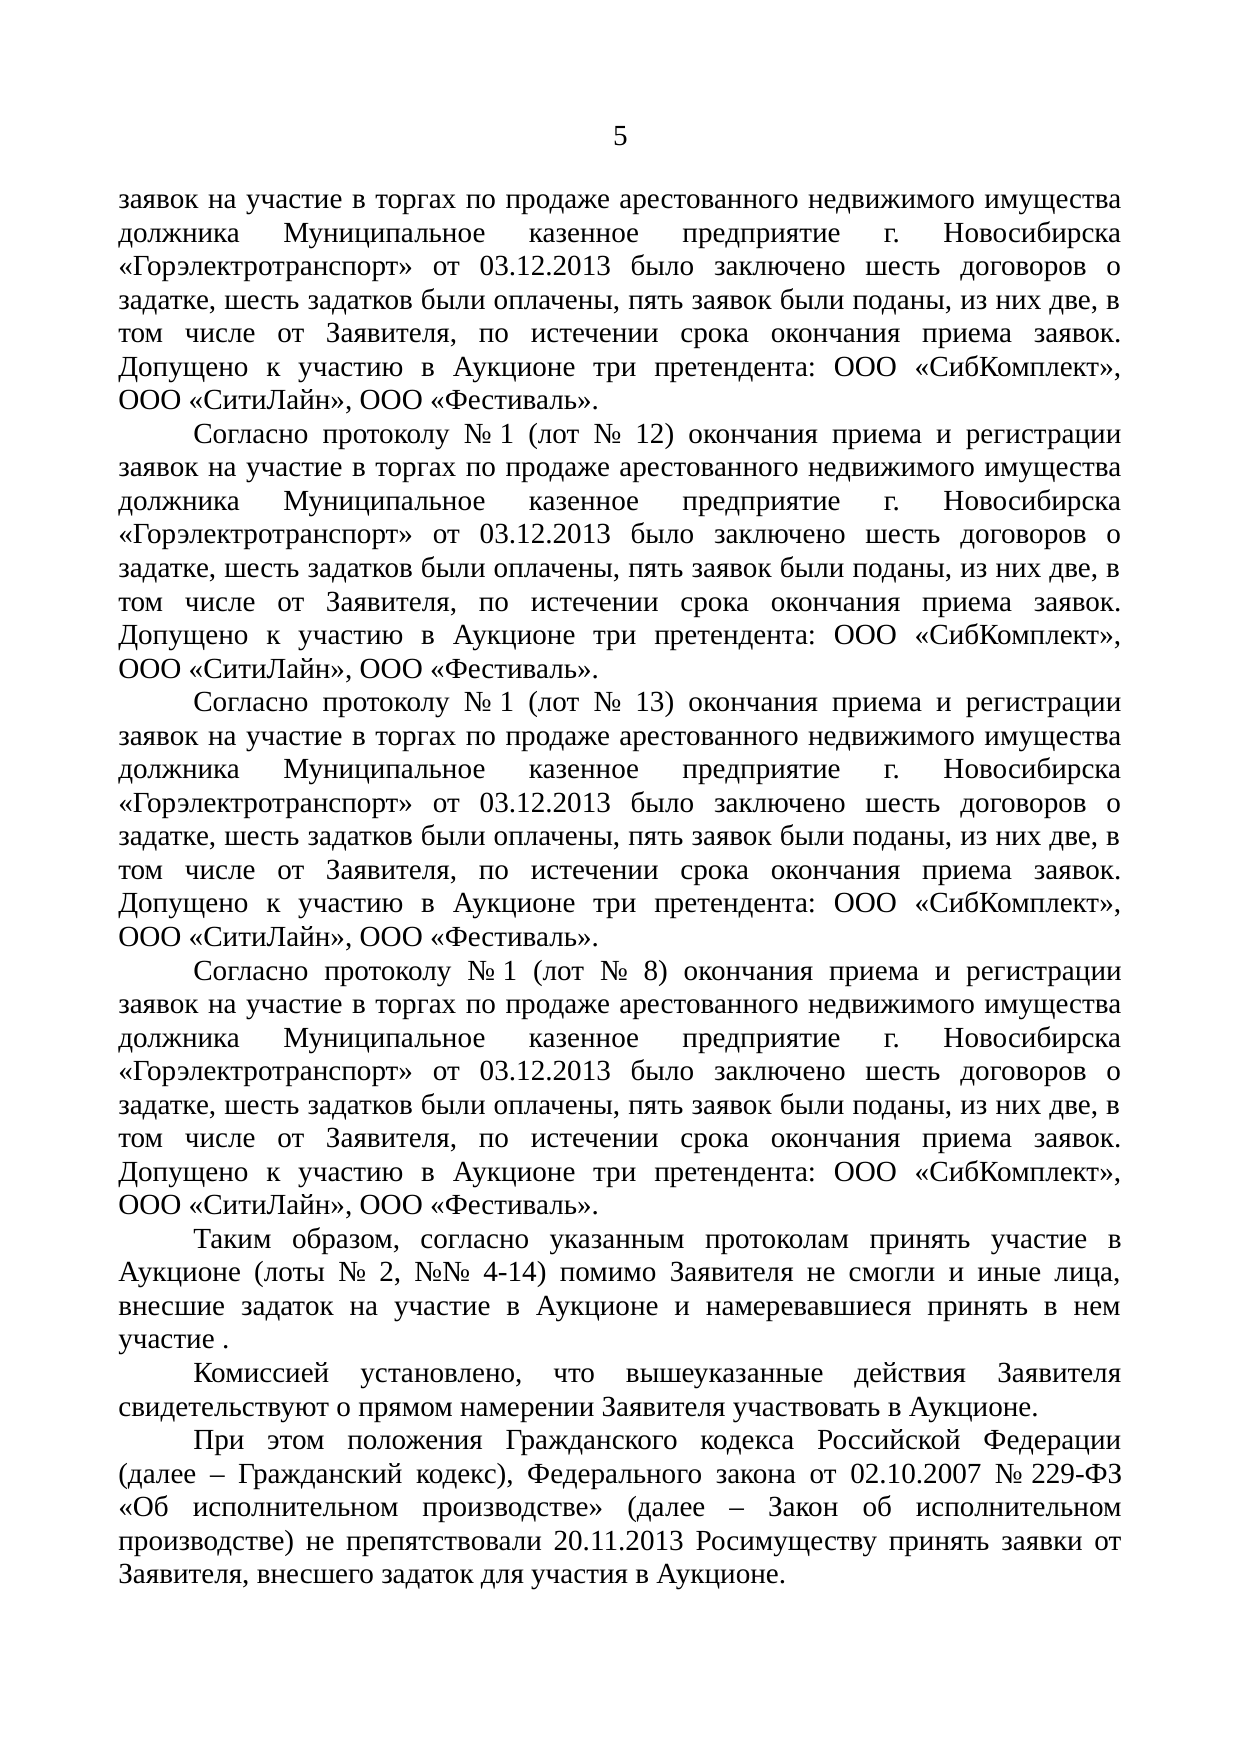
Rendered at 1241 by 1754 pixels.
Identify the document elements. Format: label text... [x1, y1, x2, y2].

text Комиссией установлено, что вышеуказанные действия Заявителя свидетельствуют о прямом намерении Заявителя участвовать в Аукционе. [118, 1355, 1122, 1422]
text заявок на участие в торгах по продаже арестованного недвижимого имущества должника Муниципальное казенное предприятие г. Новосибирска «Горэлектротранспорт» от 03.12.2013 было заключено шесть договоров о задатке, шесть задатков были оплачены, пять заявок были поданы, из них две, в том числе от Заявителя, по истечении срока окончания приема заявок. Допущено к участию в Аукционе три претендента: ООО «СибКомплект», ООО «СитиЛайн», ООО «Фестиваль». [118, 181, 1122, 416]
text Согласно протоколу № 1 (лот № 12) окончания приема и регистрации заявок на участие в торгах по продаже арестованного недвижимого имущества должника Муниципальное казенное предприятие г. Новосибирска «Горэлектротранспорт» от 03.12.2013 было заключено шесть договоров о задатке, шесть задатков были оплачены, пять заявок были поданы, из них две, в том числе от Заявителя, по истечении срока окончания приема заявок. Допущено к участию в Аукционе три претендента: ООО «СибКомплект», ООО «СитиЛайн», ООО «Фестиваль». [118, 416, 1122, 684]
text При этом положения Гражданского кодекса Российской Федерации (далее – Гражданский кодекс), Федерального закона от 02.10.2007 № 229-ФЗ «Об исполнительном производстве» (далее – Закон об исполнительном производстве) не препятствовали 20.11.2013 Росимуществу принять заявки от Заявителя, внесшего задаток для участия в Аукционе. [118, 1422, 1122, 1590]
text Таким образом, согласно указанным протоколам принять участие в Аукционе (лоты № 2, №№ 4-14) помимо Заявителя не смогли и иные лица, внесшие задаток на участие в Аукционе и намеревавшиеся принять в нем участие . [118, 1221, 1122, 1355]
text Согласно протоколу № 1 (лот № 8) окончания приема и регистрации заявок на участие в торгах по продаже арестованного недвижимого имущества должника Муниципальное казенное предприятие г. Новосибирска «Горэлектротранспорт» от 03.12.2013 было заключено шесть договоров о задатке, шесть задатков были оплачены, пять заявок были поданы, из них две, в том числе от Заявителя, по истечении срока окончания приема заявок. Допущено к участию в Аукционе три претендента: ООО «СибКомплект», ООО «СитиЛайн», ООО «Фестиваль». [118, 953, 1122, 1221]
text Согласно протоколу № 1 (лот № 13) окончания приема и регистрации заявок на участие в торгах по продаже арестованного недвижимого имущества должника Муниципальное казенное предприятие г. Новосибирска «Горэлектротранспорт» от 03.12.2013 было заключено шесть договоров о задатке, шесть задатков были оплачены, пять заявок были поданы, из них две, в том числе от Заявителя, по истечении срока окончания приема заявок. Допущено к участию в Аукционе три претендента: ООО «СибКомплект», ООО «СитиЛайн», ООО «Фестиваль». [118, 684, 1122, 953]
